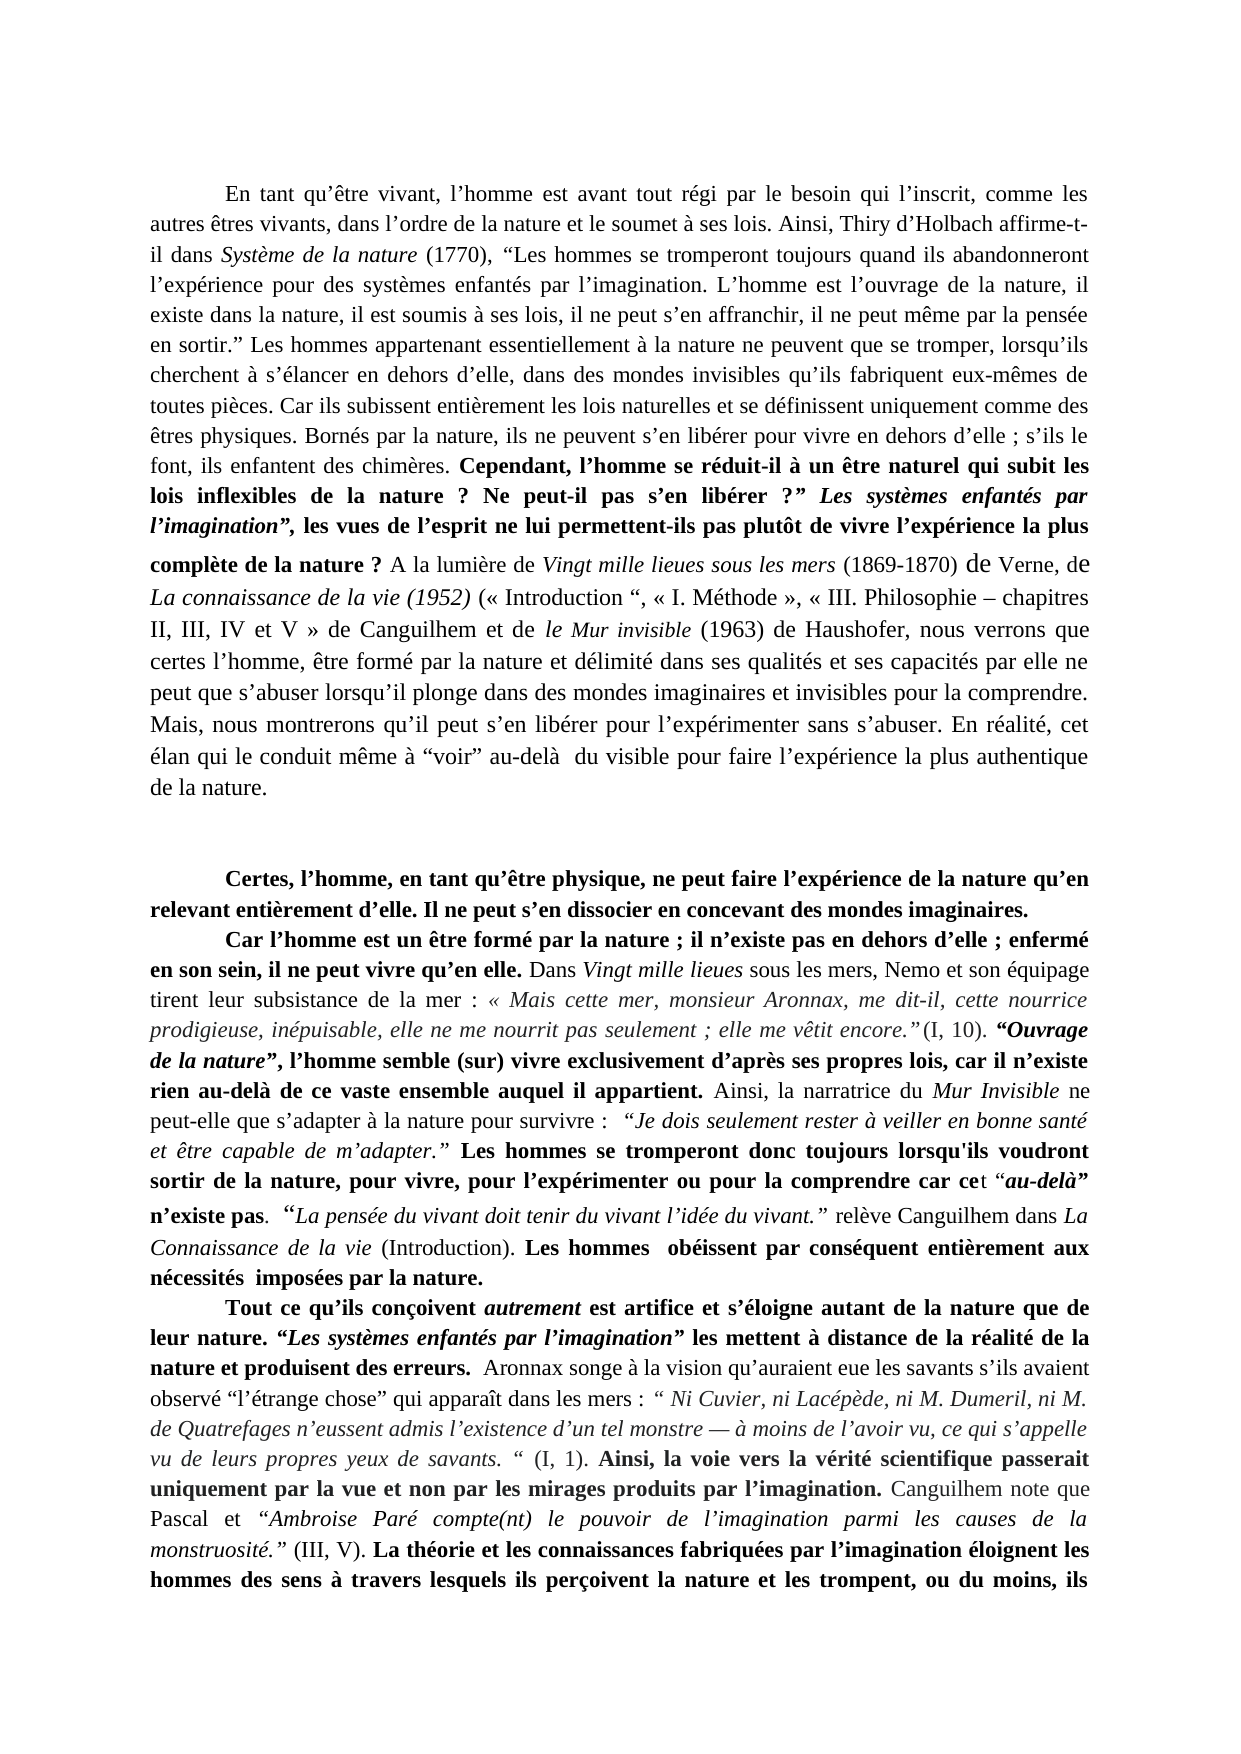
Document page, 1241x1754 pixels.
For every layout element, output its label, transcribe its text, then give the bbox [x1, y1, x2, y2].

text Tout ce qu’ils conçoivent autrement est artifice et s’éloigne autant de la nature que de leur nature. “Les systèmes enfantés par l’imagination” les mettent à distance de la réalité de la nature et produisent des erreurs. Aronnax songe à la vision qu’auraient eue les savants s’ils avaient observé “l’étrange chose” qui apparaît dans les mers : “ Ni Cuvier, ni Lacépède, ni M. Dumeril, ni M. de Quatrefages n’eussent admis l’existence d’un tel monstre — à moins de l’avoir vu, ce qui s’appelle vu de leurs propres yeux de savants. “ (I, 1). Ainsi, la voie vers la vérité scientifique passerait uniquement par la vue et non par les mirages produits par l’imagination. Canguilhem note que Pascal et “Ambroise Paré compte(nt) le pouvoir de l’imagination parmi les causes de la monstruosité.” (III, V). La théorie et les connaissances fabriquées par l’imagination éloignent les hommes des sens à travers lesquels ils perçoivent la nature et les trompent, ou du moins, ils [150, 1294, 1090, 1592]
text En tant qu’être vivant, l’homme est avant tout régi par le besoin qui l’inscrit, comme les autres êtres vivants, dans l’ordre de la nature et le soumet à ses lois. Ainsi, Thiry d’Holbach affirme-t-il dans Système de la nature (1770), “Les hommes se tromperont toujours quand ils abandonneront l’expérience pour des systèmes enfantés par l’imagination. L’homme est l’ouvrage de la nature, il existe dans la nature, il est soumis à ses lois, il ne peut s’en affranchir, il ne peut même par la pensée en sortir.” Les hommes appartenant essentiellement à la nature ne peuvent que se tromper, lorsqu’ils cherchent à s’élancer en dehors d’elle, dans des mondes invisibles qu’ils fabriquent eux-mêmes de toutes pièces. Car ils subissent entièrement les lois naturelles et se définissent uniquement comme des êtres physiques. Bornés par la nature, ils ne peuvent s’en libérer pour vivre en dehors d’elle ; s’ils le font, ils enfantent des chimères. Cependant, l’homme se réduit-il à un être naturel qui subit les lois inflexibles de la nature ? Ne peut-il pas s’en libérer ?” Les systèmes enfantés par l’imagination”, les vues de l’esprit ne lui permettent-ils pas plutôt de vivre l’expérience la plus complète de la nature ? A la lumière de Vingt mille lieues sous les mers (1869-1870) de Verne, de La connaissance de la vie (1952) (« Introduction “, « I. Méthode », « III. Philosophie – chapitres II, III, IV et V » de Canguilhem et de le Mur invisible (1963) de Haushofer, nous verrons que certes l’homme, être formé par la nature et délimité dans ses qualités et ses capacités par elle ne peut que s’abuser lorsqu’il plonge dans des mondes imaginaires et invisibles pour la comprendre. Mais, nous montrerons qu’il peut s’en libérer pour l’expérimenter sans s’abuser. En réalité, cet élan qui le conduit même à “voir” au-delà du visible pour faire l’expérience la plus authentique de la nature. [150, 180, 1090, 801]
text Certes, l’homme, en tant qu’être physique, ne peut faire l’expérience de la nature qu’en relevant entièrement d’elle. Il ne peut s’en dissocier en concevant des mondes imaginaires. [150, 866, 1090, 922]
text Car l’homme est un être formé par la nature ; il n’existe pas en dehors d’elle ; enfermé en son sein, il ne peut vivre qu’en elle. Dans Vingt mille lieues sous les mers, Nemo et son équipage tirent leur subsistance de la mer : « Mais cette mer, monsieur Aronnax, me dit-il, cette nourrice prodigieuse, inépuisable, elle ne me nourrit pas seulement ; elle me vêtit encore.”(I, 10). “Ouvrage de la nature”, l’homme semble (sur) vivre exclusivement d’après ses propres lois, car il n’existe rien au-delà de ce vaste ensemble auquel il appartient. Ainsi, la narratrice du Mur Invisible ne peut-elle que s’adapter à la nature pour survivre : “Je dois seulement rester à veiller en bonne santé et être capable de m’adapter.” Les hommes se tromperont donc toujours lorsqu'ils voudront sortir de la nature, pour vivre, pour l’expérimenter ou pour la comprendre car cet “au-delà” n’existe pas. “La pensée du vivant doit tenir du vivant l’idée du vivant.” relève Canguilhem dans La Connaissance de la vie (Introduction). Les hommes obéissent par conséquent entièrement aux nécessités imposées par la nature. [150, 926, 1090, 1290]
